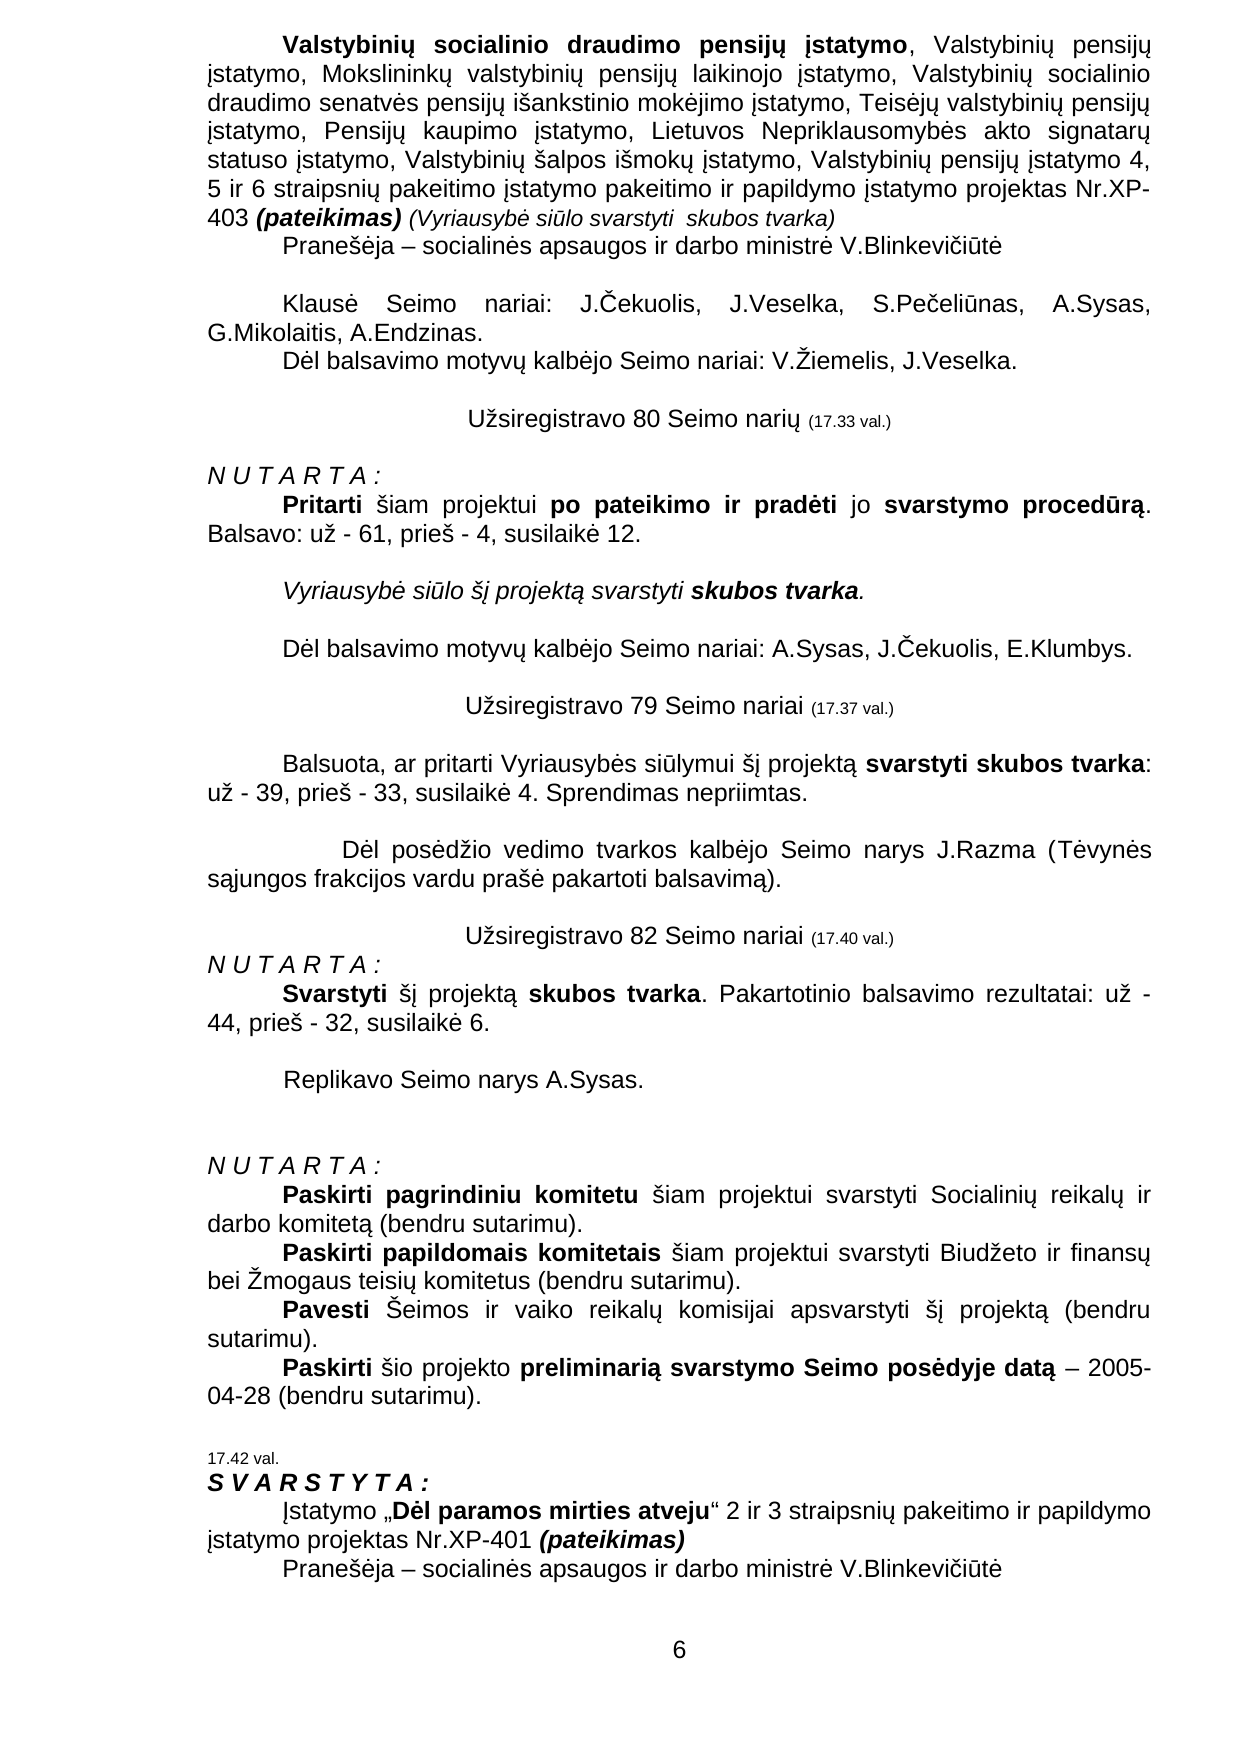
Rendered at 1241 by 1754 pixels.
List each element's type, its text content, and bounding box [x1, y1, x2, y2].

text Dėl balsavimo motyvų kalbėjo Seimo nariai: V.Žiemelis, J.Veselka. [207, 346, 1152, 375]
text Įstatymo „Dėl paramos mirties atveju“ 2 ir 3 straipsnių pakeitimo ir papildymo įstatymo projektas Nr.XP-401 (pateikimas) [207, 1496, 1152, 1554]
text Pritarti šiam projektui po pateikimo ir pradėti jo svarstymo procedūrą. Balsavo: už - 61, prieš - 4, susilaikė 12. [207, 490, 1152, 547]
text Klausė Seimo nariai: J.Čekuolis, J.Veselka, S.Pečeliūnas, A.Sysas, G.Mikolaitis, A.Endzinas. [207, 289, 1152, 346]
text Užsiregistravo 82 Seimo nariai (17.40 val.) [207, 921, 1152, 950]
text Dėl posėdžio vedimo tvarkos kalbėjo Seimo narys J.Razma (Tėvynės sąjungos frakcijos vardu prašė pakartoti balsavimą). [207, 835, 1152, 892]
text Replikavo Seimo narys A.Sysas. [207, 1065, 1152, 1094]
text N U T A R T A : [207, 1151, 1152, 1180]
text Paskirti papildomais komitetais šiam projektui svarstyti Biudžeto ir finansų bei Žmogaus teisių komitetus (bendru sutarimu). [207, 1237, 1152, 1295]
text Pranešėja – socialinės apsaugos ir darbo ministrė V.Blinkevičiūtė [207, 1554, 1152, 1583]
text N U T A R T A : [207, 461, 1152, 490]
text Paskirti pagrindiniu komitetu šiam projektui svarstyti Socialinių reikalų ir darbo komitetą (bendru sutarimu). [207, 1180, 1152, 1237]
text Paskirti šio projekto preliminarią svarstymo Seimo posėdyje datą – 2005-04-28 (bendru sutarimu). [207, 1352, 1152, 1410]
text Vyriausybė siūlo šį projektą svarstyti skubos tvarka. [207, 576, 1152, 605]
text Svarstyti šį projektą skubos tvarka. Pakartotinio balsavimo rezultatai: už - 44, prieš - 32, susilaikė 6. [207, 979, 1152, 1036]
text Pranešėja – socialinės apsaugos ir darbo ministrė V.Blinkevičiūtė [207, 231, 1152, 260]
text Valstybinių socialinio draudimo pensijų įstatymo, Valstybinių pensijų įstatymo, Mokslininkų valstybinių pensijų laikinojo įstatymo, Valstybinių socialinio draudimo senatvės pensijų išankstinio mokėjimo įstatymo, Teisėjų valstybinių pensijų įstatymo, Pensijų kaupimo įstatymo, Lietuvos Nepriklausomybės akto signatarų statuso įstatymo, Valstybinių šalpos išmokų įstatymo, Valstybinių pensijų įstatymo 4, 5 ir 6 straipsnių pakeitimo įstatymo pakeitimo ir papildymo įstatymo projektas Nr.XP-403 (pateikimas) (Vyriausybė siūlo svarstyti skubos tvarka) [207, 30, 1152, 231]
text S V A R S T Y T A : [207, 1468, 1152, 1496]
text Balsuota, ar pritarti Vyriausybės siūlymui šį projektą svarstyti skubos tvarka: už - 39, prieš - 33, susilaikė 4. Sprendimas nepriimtas. [207, 749, 1152, 806]
text Dėl balsavimo motyvų kalbėjo Seimo nariai: A.Sysas, J.Čekuolis, E.Klumbys. [207, 634, 1152, 662]
text 17.42 val. [207, 1448, 1152, 1468]
text N U T A R T A : [207, 950, 1152, 979]
text Užsiregistravo 80 Seimo narių (17.33 val.) [207, 404, 1152, 432]
text Užsiregistravo 79 Seimo nariai (17.37 val.) [207, 691, 1152, 720]
text Pavesti Šeimos ir vaiko reikalų komisijai apsvarstyti šį projektą (bendru sutarimu). [207, 1295, 1152, 1352]
